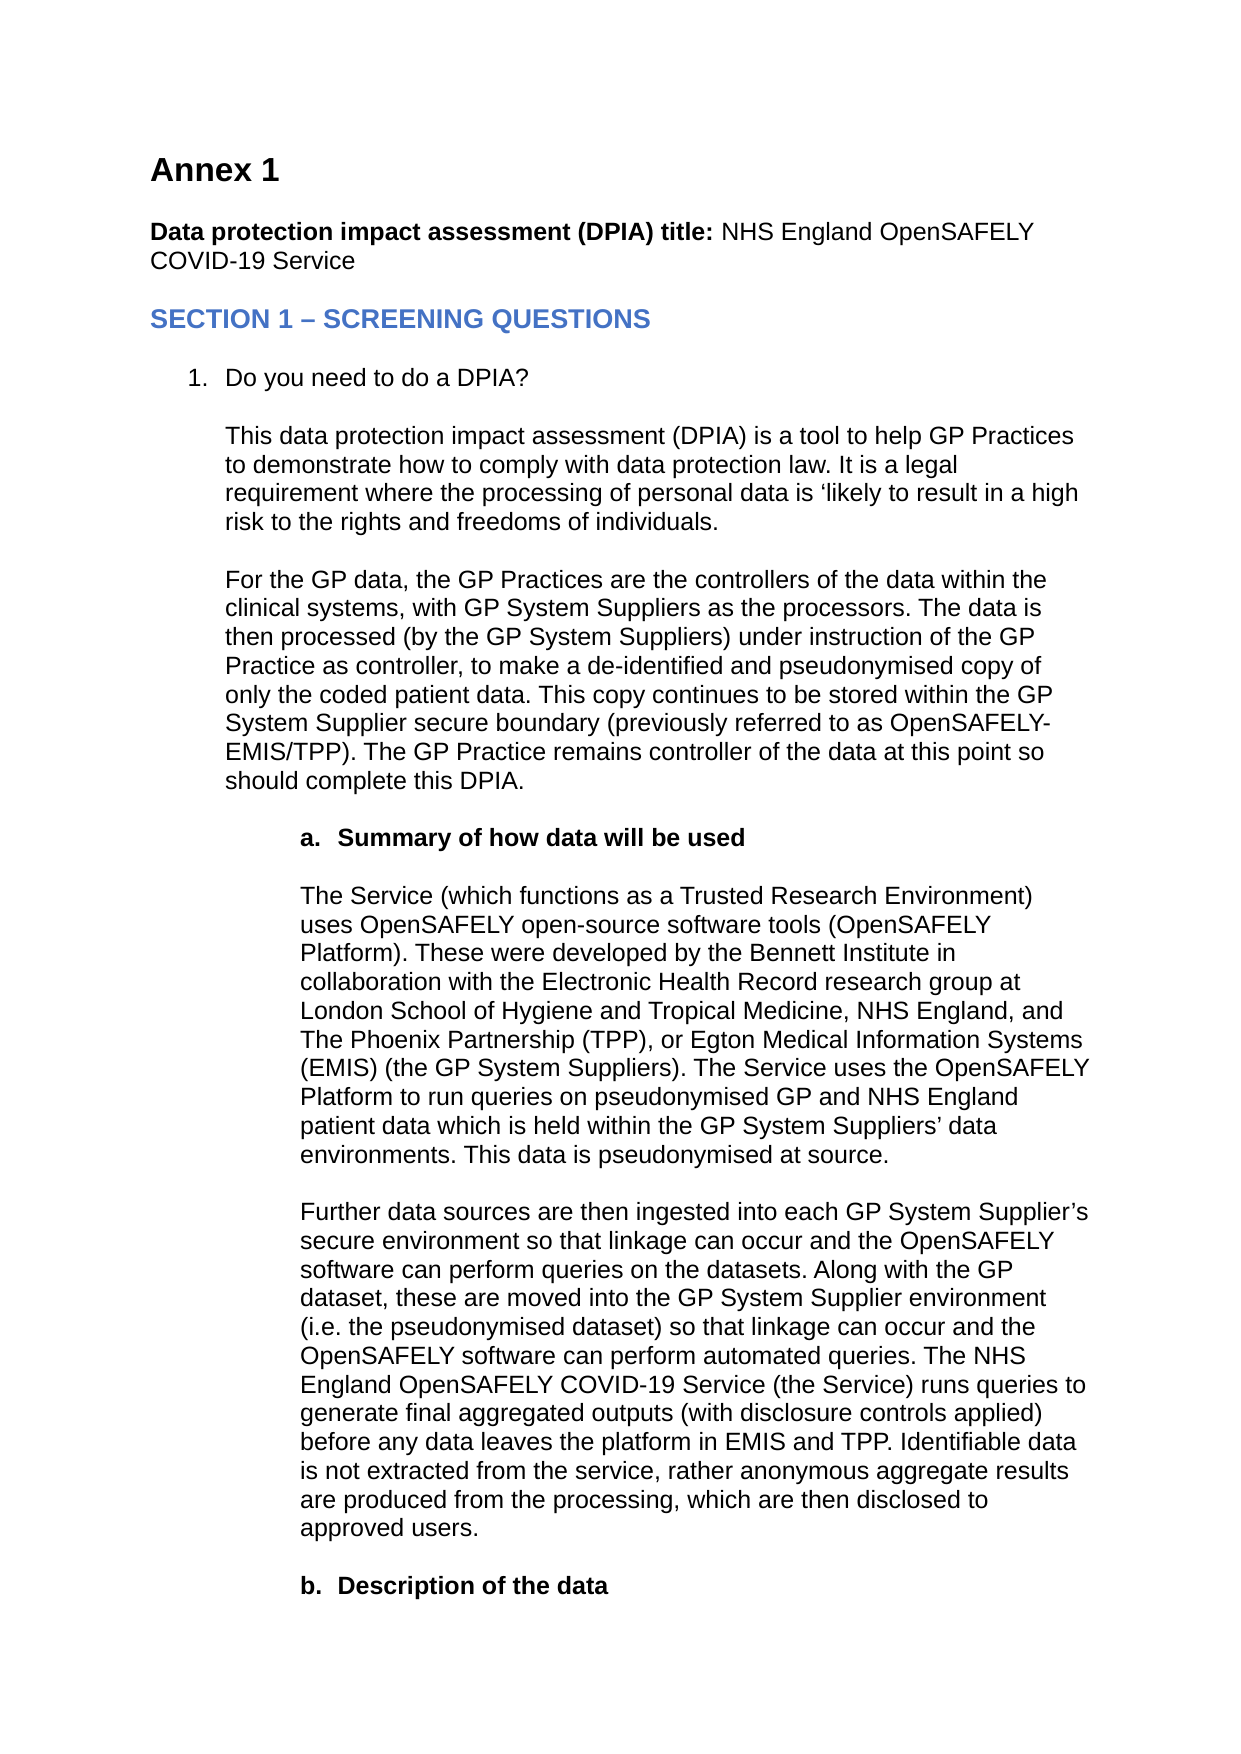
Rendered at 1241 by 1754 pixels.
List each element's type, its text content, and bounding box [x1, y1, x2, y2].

text For the GP data, the GP Practices are the controllers of the data within the clinical systems, with GP System Suppliers as the processors. The data is then processed (by the GP System Suppliers) under instruction of the GP Practice as controller, to make a de-identified and pseudonymised copy of only the coded patient data. This copy continues to be stored within the GP System Supplier secure boundary (previously referred to as OpenSAFELY-EMIS/TPP). The GP Practice remains controller of the data at this point so should complete this DPIA. [225, 565, 1090, 795]
list Summary of how data will be used [300, 823, 1090, 852]
text SECTION 1 – SCREENING QUESTIONS [150, 303, 1090, 335]
list Description of the data [300, 1571, 1090, 1600]
text Annex 1 [150, 150, 1090, 188]
list Do you need to do a DPIA? [187, 363, 1090, 392]
text Data protection impact assessment (DPIA) title: NHS England OpenSAFELY COVID-19 Service [150, 217, 1090, 275]
text This data protection impact assessment (DPIA) is a tool to help GP Practices to demonstrate how to comply with data protection law. It is a legal requirement where the processing of personal data is ‘likely to result in a high risk to the rights and freedoms of individuals. [225, 421, 1090, 536]
text Further data sources are then ingested into each GP System Supplier’s secure environment so that linkage can occur and the OpenSAFELY software can perform queries on the datasets. Along with the GP dataset, these are moved into the GP System Supplier environment (i.e. the pseudonymised dataset) so that linkage can occur and the OpenSAFELY software can perform automated queries. The NHS England OpenSAFELY COVID-19 Service (the Service) runs queries to generate final aggregated outputs (with disclosure controls applied) before any data leaves the platform in EMIS and TPP. Identifiable data is not extracted from the service, rather anonymous aggregate results are produced from the processing, which are then disclosed to approved users. [300, 1197, 1090, 1542]
text The Service (which functions as a Trusted Research Environment) uses OpenSAFELY open-source software tools (OpenSAFELY Platform). These were developed by the Bennett Institute in collaboration with the Electronic Health Record research group at London School of Hygiene and Tropical Medicine, NHS England, and The Phoenix Partnership (TPP), or Egton Medical Information Systems (EMIS) (the GP System Suppliers). The Service uses the OpenSAFELY Platform to run queries on pseudonymised GP and NHS England patient data which is held within the GP System Suppliers’ data environments. This data is pseudonymised at source. [300, 881, 1090, 1168]
